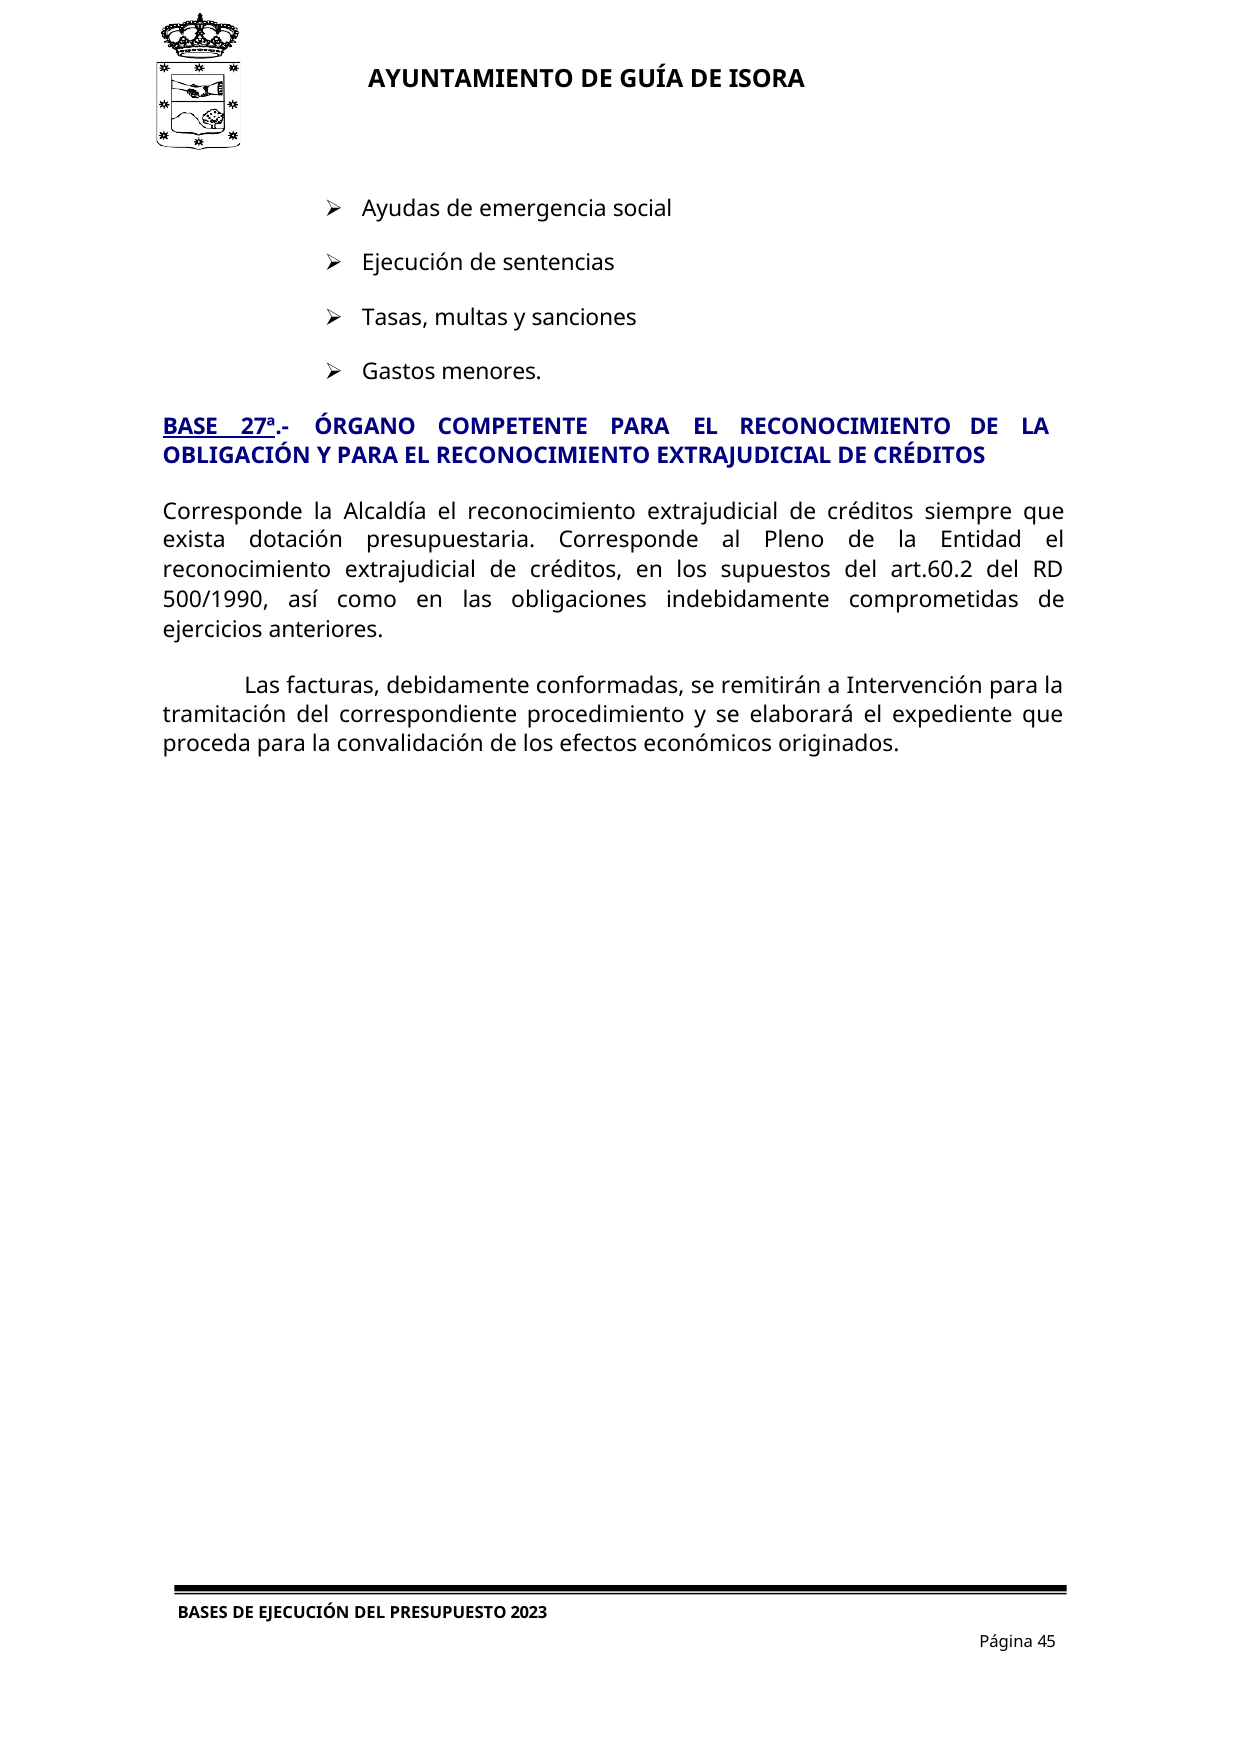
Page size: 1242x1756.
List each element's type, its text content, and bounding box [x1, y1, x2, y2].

subtitle BASE 27ª.- ÓRGANO COMPETENTE PARA EL RECONOCIMIENTO DE LA OBLIGACIÓN Y PARA EL RECONOCIMIENTO EXTRAJUDICIAL DE CRÉDITOS [162, 411, 1064, 470]
list Ejecución de sentencias [324, 246, 1079, 277]
text Las facturas, debidamente conformadas, se remitirán a Intervención para la tramitación del correspondiente procedimiento y se elaborará el expediente que proceda para la convalidación de los efectos económicos originados. [162, 669, 1064, 759]
list Ayudas de emergencia social [324, 192, 1079, 223]
text Corresponde la Alcaldía el reconocimiento extrajudicial de créditos siempre que exista dotación presupuestaria. Corresponde al Pleno de la Entidad el reconocimiento extrajudicial de créditos, en los supuestos del art.60.2 del RD 500/1990, así como en las obligaciones indebidamente comprometidas de ejercicios anteriores. [162, 495, 1065, 644]
list Gastos menores. [324, 355, 1079, 386]
list Tasas, multas y sanciones [324, 300, 1079, 332]
